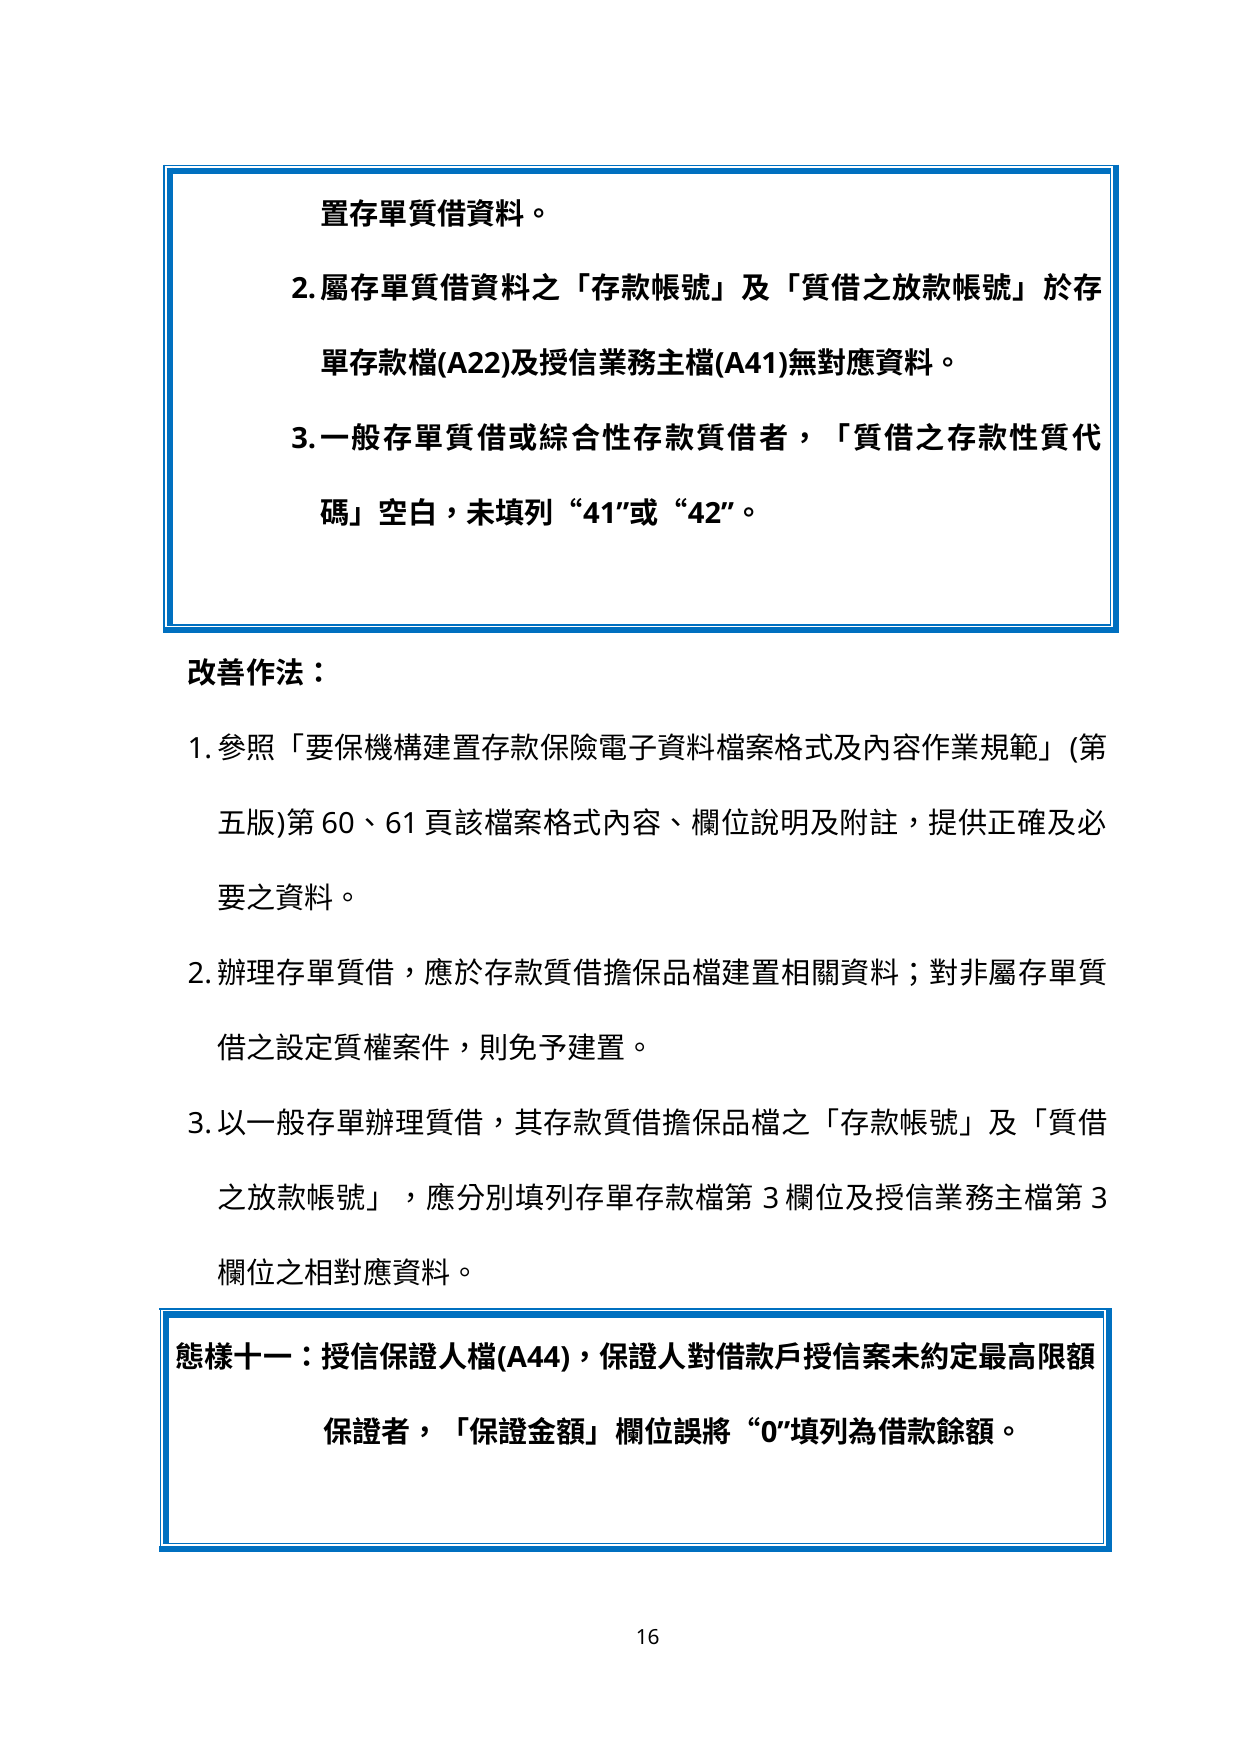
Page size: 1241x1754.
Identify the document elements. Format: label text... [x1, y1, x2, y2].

list 以一般存單辦理質借，其存款質借擔保品檔之「存款帳號」及「質借之放款帳號」，應分別填列存單存款檔第3欄位及授信業務主檔第3欄位之相對應資料。 [187, 1083, 1107, 1308]
table_header 態樣十一：授信保證人檔(A44)，保證人對借款戶授信案未約定最高限額保證者，「保證金額」欄位誤將“0”填列為借款餘額。 [169, 1318, 1103, 1543]
list 參照「要保機構建置存款保險電子資料檔案格式及內容作業規範」(第五版)第60、61頁該檔案格式內容、欄位說明及附註，提供正確及必要之資料。 [187, 708, 1107, 933]
list 辦理存單質借，應於存款質借擔保品檔建置相關資料；對非屬存單質借之設定質權案件，則免予建置。 [187, 933, 1107, 1083]
table_header 態樣十：存款質借擔保品檔(A43)有下列缺失，影響存款抵銷金額正確性： 屬存單質借者，未建置明細資料；另屬設定質權案件，誤建置存單質借資料。 屬存單質借資料之「存款帳號」及「質借之放款帳號」於存單存款檔(A22)及授信業務主檔(A41)無對應資料。 一般存單質借或綜合性存款質借者，「質借之存款性質代碼」空白，未填列“41”或“42”。 [173, 174, 1110, 624]
text 改善作法： [187, 633, 1107, 708]
